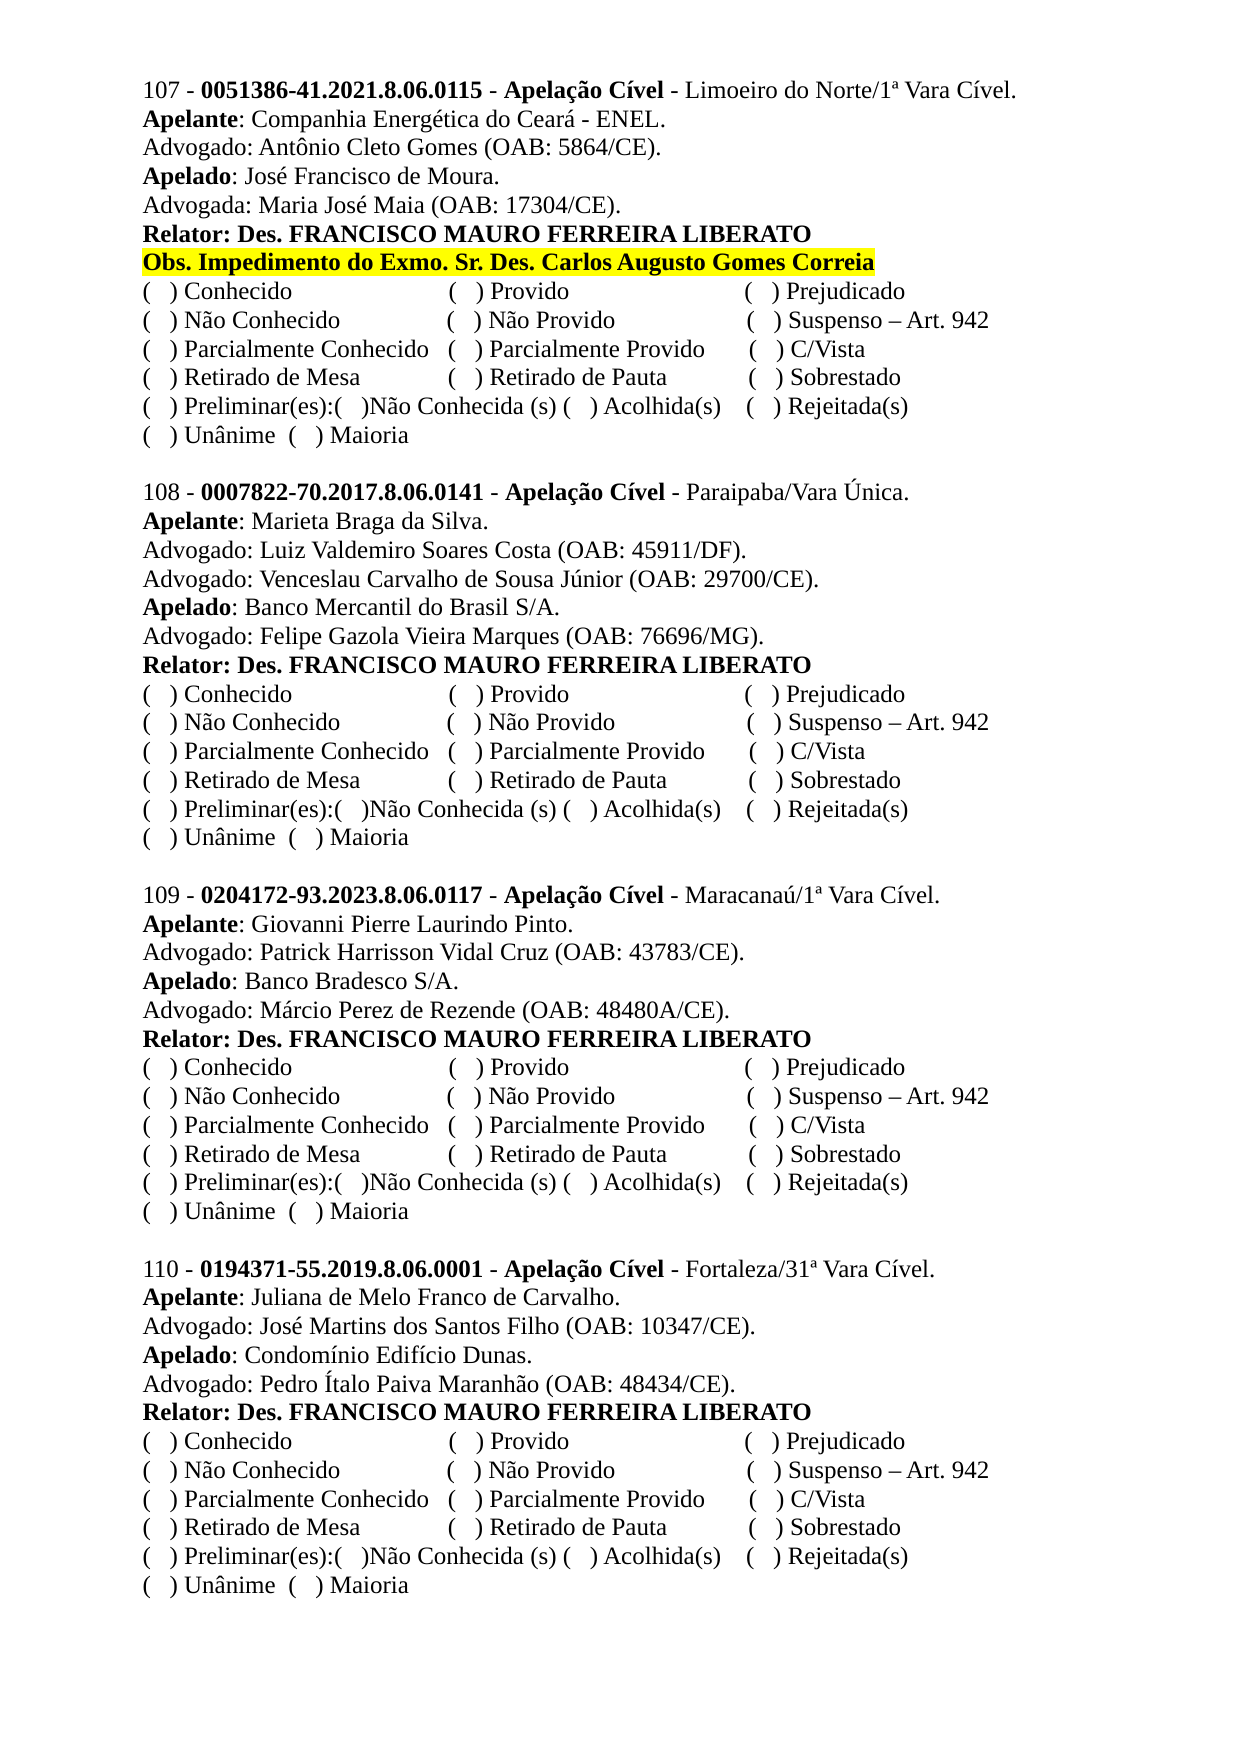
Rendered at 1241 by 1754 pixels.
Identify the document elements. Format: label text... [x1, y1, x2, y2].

text 107 - 0051386-41.2021.8.06.0115 - Apelação Cível - Limoeiro do Norte/1ª Vara Cível. [142, 75, 1141, 104]
text ( ) Conhecido ( ) Provido ( ) Prejudicado [142, 276, 1141, 305]
text Relator: Des. FRANCISCO MAURO FERREIRA LIBERATO [142, 1024, 1141, 1052]
text ( ) Não Conhecido ( ) Não Provido ( ) Suspenso – Art. 942 [142, 1455, 1158, 1484]
text ( ) Unânime ( ) Maioria [142, 420, 1158, 449]
text Apelante: Juliana de Melo Franco de Carvalho. [142, 1282, 1141, 1311]
text Advogado: Márcio Perez de Rezende (OAB: 48480A/CE). [142, 995, 1141, 1024]
text Apelado: Condomínio Edifício Dunas. [142, 1340, 1141, 1369]
text Apelado: Banco Bradesco S/A. [142, 966, 1141, 995]
text Advogado: Antônio Cleto Gomes (OAB: 5864/CE). [142, 132, 1141, 161]
text ( ) Não Conhecido ( ) Não Provido ( ) Suspenso – Art. 942 [142, 1081, 1158, 1110]
text ( ) Preliminar(es):( )Não Conhecida (s) ( ) Acolhida(s) ( ) Rejeitada(s) [142, 794, 1158, 822]
text ( ) Parcialmente Conhecido ( ) Parcialmente Provido ( ) C/Vista [142, 1110, 1158, 1139]
text ( ) Não Conhecido ( ) Não Provido ( ) Suspenso – Art. 942 [142, 305, 1158, 334]
text Relator: Des. FRANCISCO MAURO FERREIRA LIBERATO [142, 219, 1141, 247]
text ( ) Preliminar(es):( )Não Conhecida (s) ( ) Acolhida(s) ( ) Rejeitada(s) [142, 1167, 1158, 1196]
text ( ) Preliminar(es):( )Não Conhecida (s) ( ) Acolhida(s) ( ) Rejeitada(s) [142, 391, 1158, 420]
text Apelado: Banco Mercantil do Brasil S/A. [142, 592, 1141, 621]
text Obs. Impedimento do Exmo. Sr. Des. Carlos Augusto Gomes Correia [142, 247, 1141, 276]
text ( ) Parcialmente Conhecido ( ) Parcialmente Provido ( ) C/Vista [142, 334, 1158, 362]
text ( ) Retirado de Mesa ( ) Retirado de Pauta ( ) Sobrestado [142, 1139, 1158, 1167]
text Apelante: Giovanni Pierre Laurindo Pinto. [142, 909, 1141, 937]
text Apelado: José Francisco de Moura. [142, 161, 1141, 190]
text Apelante: Companhia Energética do Ceará - ENEL. [142, 104, 1141, 132]
text Advogado: Pedro Ítalo Paiva Maranhão (OAB: 48434/CE). [142, 1369, 1141, 1397]
text Relator: Des. FRANCISCO MAURO FERREIRA LIBERATO [142, 1397, 1141, 1426]
text Relator: Des. FRANCISCO MAURO FERREIRA LIBERATO [142, 650, 1141, 679]
text Apelante: Marieta Braga da Silva. [142, 506, 1141, 535]
text ( ) Parcialmente Conhecido ( ) Parcialmente Provido ( ) C/Vista [142, 1484, 1158, 1512]
text ( ) Conhecido ( ) Provido ( ) Prejudicado [142, 679, 1141, 707]
text 110 - 0194371-55.2019.8.06.0001 - Apelação Cível - Fortaleza/31ª Vara Cível. [142, 1254, 1141, 1282]
text Advogado: Venceslau Carvalho de Sousa Júnior (OAB: 29700/CE). [142, 564, 1141, 592]
text ( ) Parcialmente Conhecido ( ) Parcialmente Provido ( ) C/Vista [142, 736, 1158, 765]
text Advogada: Maria José Maia (OAB: 17304/CE). [142, 190, 1141, 219]
text ( ) Preliminar(es):( )Não Conhecida (s) ( ) Acolhida(s) ( ) Rejeitada(s) [142, 1541, 1158, 1570]
text ( ) Unânime ( ) Maioria [142, 822, 1158, 851]
text Advogado: Felipe Gazola Vieira Marques (OAB: 76696/MG). [142, 621, 1141, 650]
text ( ) Conhecido ( ) Provido ( ) Prejudicado [142, 1052, 1141, 1081]
text 109 - 0204172-93.2023.8.06.0117 - Apelação Cível - Maracanaú/1ª Vara Cível. [142, 880, 1141, 909]
text Advogado: José Martins dos Santos Filho (OAB: 10347/CE). [142, 1311, 1141, 1340]
text ( ) Retirado de Mesa ( ) Retirado de Pauta ( ) Sobrestado [142, 1512, 1158, 1541]
text Advogado: Patrick Harrisson Vidal Cruz (OAB: 43783/CE). [142, 937, 1141, 966]
text ( ) Unânime ( ) Maioria [142, 1570, 1158, 1599]
text ( ) Conhecido ( ) Provido ( ) Prejudicado [142, 1426, 1141, 1455]
text ( ) Não Conhecido ( ) Não Provido ( ) Suspenso – Art. 942 [142, 707, 1158, 736]
text ( ) Retirado de Mesa ( ) Retirado de Pauta ( ) Sobrestado [142, 765, 1158, 794]
text 108 - 0007822-70.2017.8.06.0141 - Apelação Cível - Paraipaba/Vara Única. [142, 477, 1141, 506]
text Advogado: Luiz Valdemiro Soares Costa (OAB: 45911/DF). [142, 535, 1141, 564]
text ( ) Unânime ( ) Maioria [142, 1196, 1158, 1225]
text ( ) Retirado de Mesa ( ) Retirado de Pauta ( ) Sobrestado [142, 362, 1158, 391]
